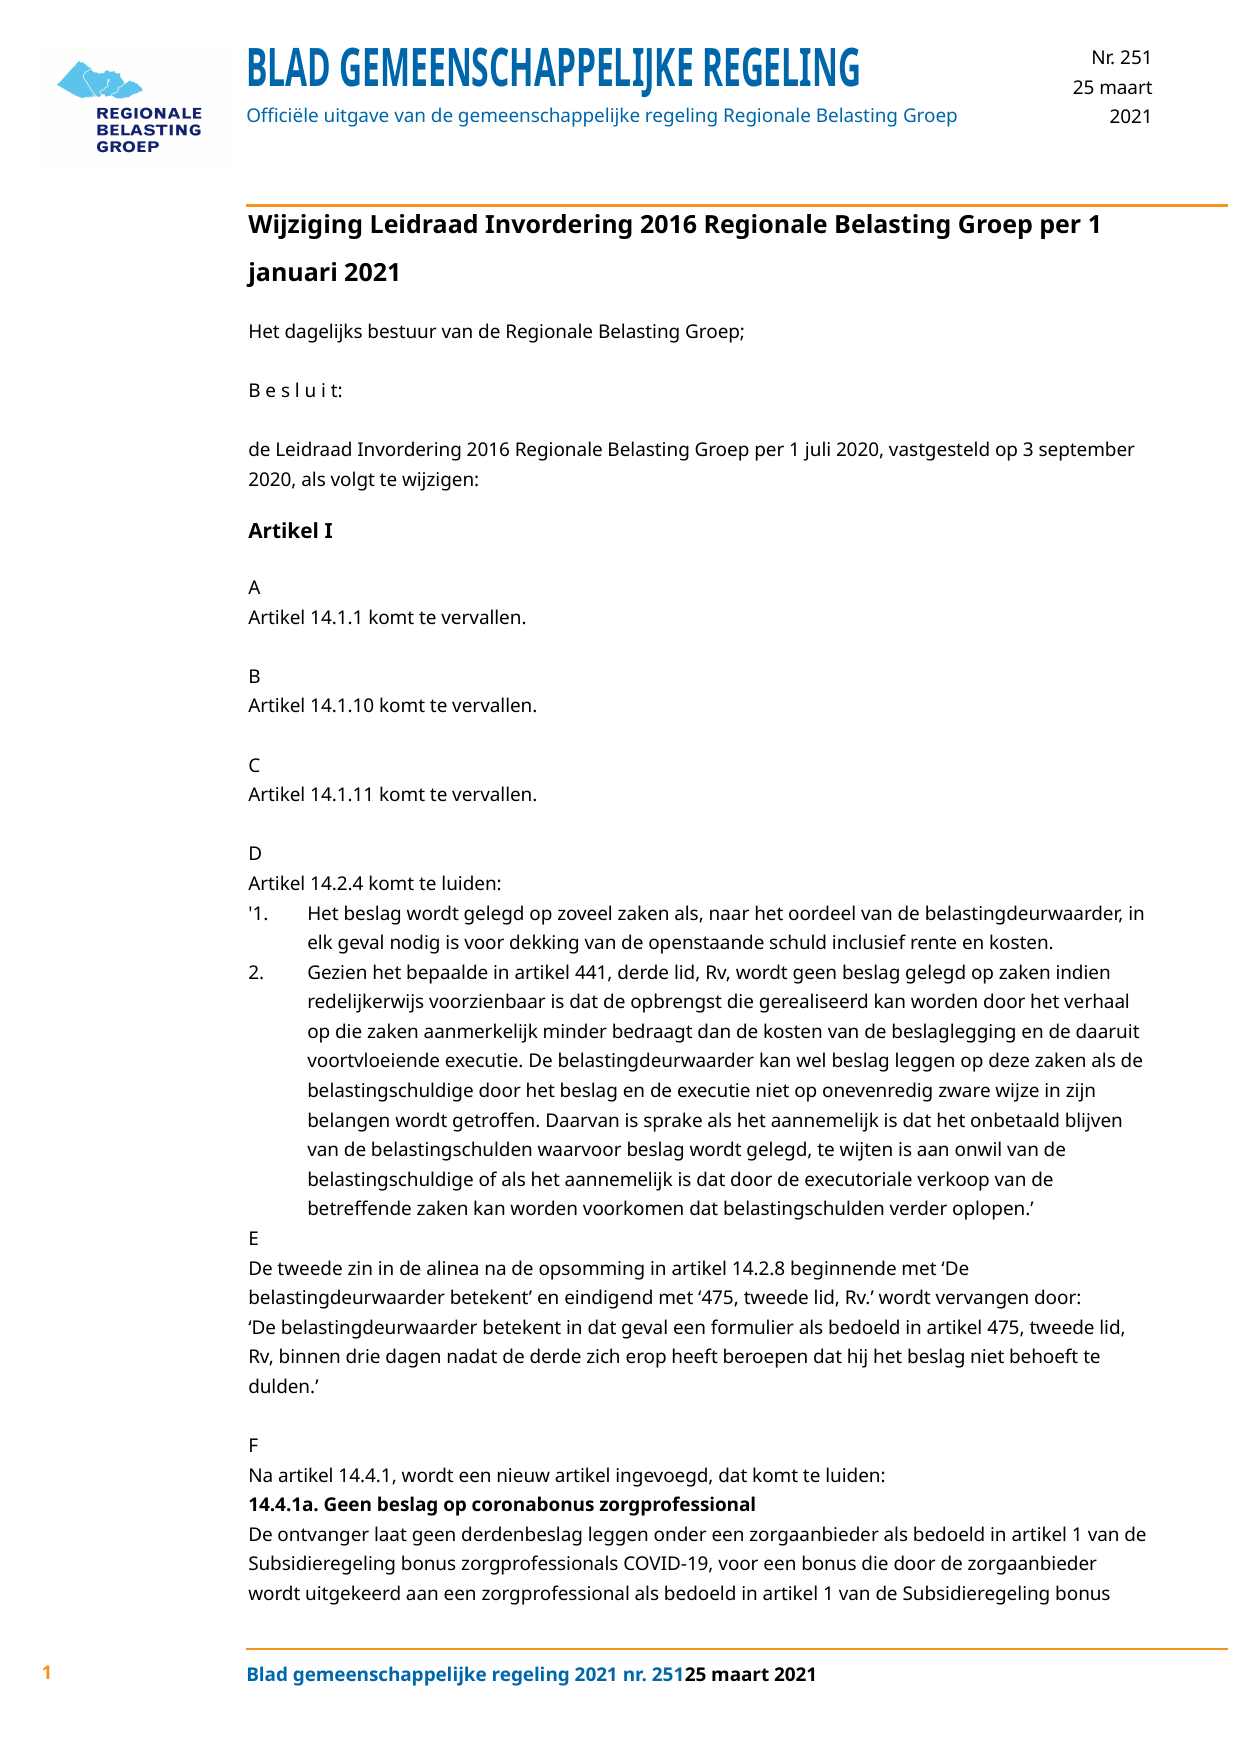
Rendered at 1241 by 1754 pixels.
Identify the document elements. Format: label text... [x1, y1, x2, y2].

text Artikel 14.1.11 komt te vervallen. [248, 781, 1152, 807]
text De tweede zin in de alinea na de opsomming in artikel 14.2.8 beginnende met ‘De belastingdeurwaarder betekent’ en eindigend met ‘475, tweede lid, Rv.’ wordt vervangen door: [248, 1255, 1152, 1310]
text Artikel 14.2.4 komt te luiden: [248, 870, 1152, 896]
text Artikel 14.1.10 komt te vervallen. [248, 693, 1152, 718]
list Gezien het bepaalde in artikel 441, derde lid, Rv, wordt geen beslag gelegd op zaken indien redelijkerwijs voorzienbaar is dat de opbrengst die gerealiseerd kan worden door het verhaal op die zaken aanmerkelijk minder bedraagt dan de kosten van de beslaglegging en de daaruit voortvloeiende executie. De belastingdeurwaarder kan wel beslag leggen op deze zaken als de belastingschuldige door het beslag en de executie niet op onevenredig zware wijze in zijn belangen wordt getroffen. Daarvan is sprake als het aannemelijk is dat het onbetaald blijven van de belastingschulden waarvoor beslag wordt gelegd, te wijten is aan onwil van de belastingschuldige of als het aannemelijk is dat door de executoriale verkoop van de betreffende zaken kan worden voorkomen dat belastingschulden verder oplopen.’ [248, 959, 1152, 1221]
list Het beslag wordt gelegd op zoveel zaken als, naar het oordeel van de belastingdeurwaarder, in elk geval nodig is voor dekking van de openstaande schuld inclusief rente en kosten. [248, 900, 1152, 955]
text A [248, 574, 1152, 600]
text 14.4.1a. Geen beslag op coronabonus zorgprofessional [248, 1491, 1152, 1517]
text D [248, 841, 1152, 866]
text Artikel I [248, 516, 1152, 545]
text F [248, 1432, 1152, 1458]
text B e s l u i t: [248, 377, 1152, 403]
text De ontvanger laat geen derdenbeslag leggen onder een zorgaanbieder als bedoeld in artikel 1 van de Subsidieregeling bonus zorgprofessionals COVID-19, voor een bonus die door de zorgaanbieder wordt uitgekeerd aan een zorgprofessional als bedoeld in artikel 1 van de Subsidieregeling bonus [248, 1521, 1152, 1606]
text Artikel 14.1.1 komt te vervallen. [248, 604, 1152, 629]
text E [248, 1225, 1152, 1251]
picture [41, 47, 231, 172]
text Wijziging Leidraad Invordering 2016 Regionale Belasting Groep per 1 januari 2021 [248, 207, 1152, 288]
text Na artikel 14.4.1, wordt een nieuw artikel ingevoegd, dat komt te luiden: [248, 1462, 1152, 1487]
text B [248, 663, 1152, 689]
text Het dagelijks bestuur van de Regionale Belasting Groep; [248, 318, 1152, 344]
text de Leidraad Invordering 2016 Regionale Belasting Groep per 1 juli 2020, vastgesteld op 3 september 2020, als volgt te wijzigen: [248, 436, 1152, 492]
text ‘De belastingdeurwaarder betekent in dat geval een formulier als bedoeld in artikel 475, tweede lid, Rv, binnen drie dagen nadat de derde zich erop heeft beroepen dat hij het beslag niet behoeft te dulden.’ [248, 1314, 1152, 1399]
text C [248, 752, 1152, 777]
